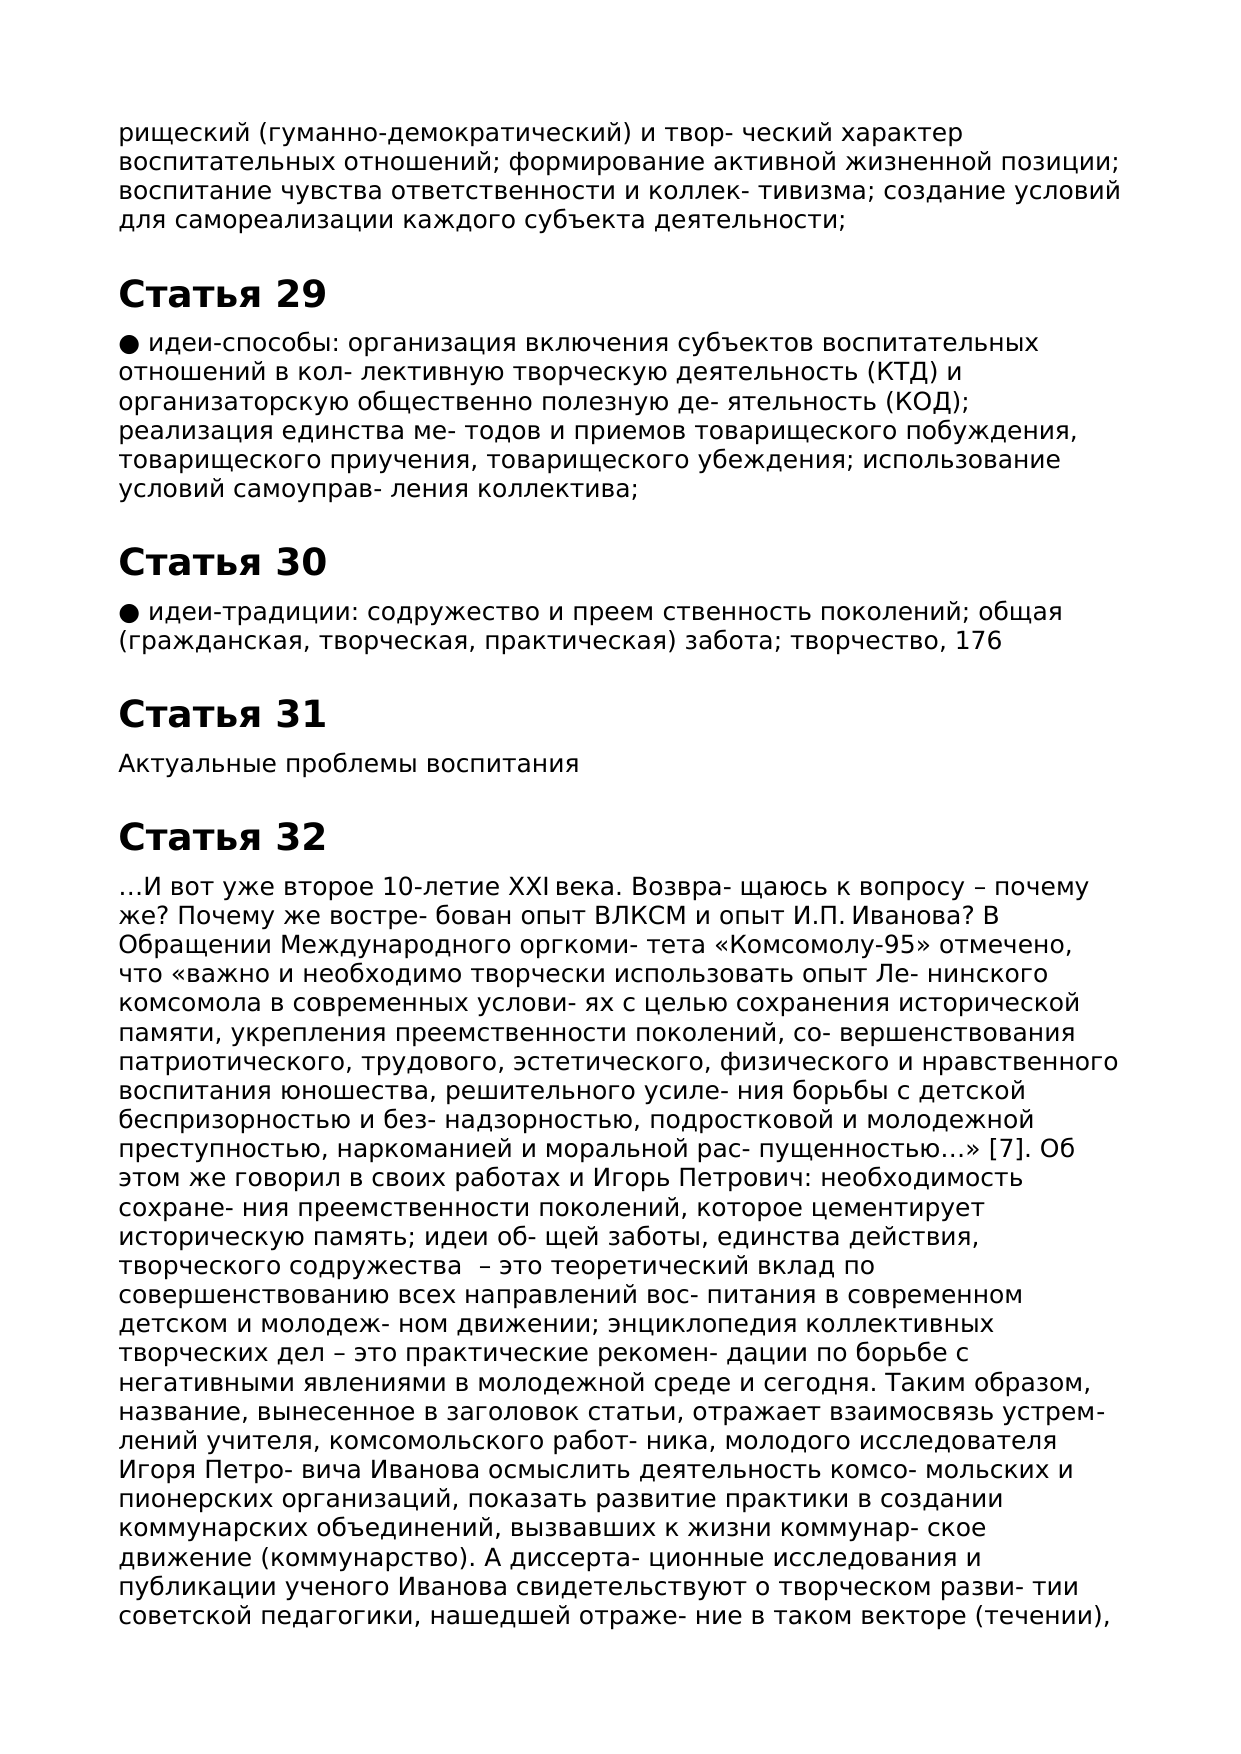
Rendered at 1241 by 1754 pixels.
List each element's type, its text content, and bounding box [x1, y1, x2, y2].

subtitle Статья 32 [118, 816, 1122, 859]
subtitle Статья 31 [118, 693, 1122, 737]
text ● идеи-традиции: содружество и преем­ ственность поколений; общая (гражданская, творческая, практическая) забота; творчество, 176 [118, 597, 1122, 655]
text …И вот уже второе 10-летие XXI века. Возвра- щаюсь к вопросу – почему же? Почему же востре- бован опыт ВЛКСМ и опыт И.П. Иванова? В Обращении Международного оргкоми- тета «Комсомолу-95» отмечено, что «важно и необходимо творчески использовать опыт Ле- нинского комсомола в современных услови- ях с целью сохранения исторической памяти, укрепления преемственности поколений, со- вершенствования патриотического, трудового, эстетического, физического и нравственного воспитания юношества, решительного усиле- ния борьбы с детской беспризорностью и без- надзорностью, подростковой и молодежной преступностью, наркоманией и моральной рас- пущенностью…» [7]. Об этом же говорил в своих работах и Игорь Петрович: необходимость сохране- ния преем­ственности поколений, которое цементирует историческую память; идеи об- щей заботы, единства действия, творческого содружества – это теоретический вклад по совершенствованию всех направлений вос- питания в современном детском и молодеж- ном движении; энциклопедия коллективных творческих дел – это практические рекомен- дации по борьбе с негативными явлениями в молодежной среде и сегодня. Таким образом, название, вынесенное в заголовок статьи, отражает взаимосвязь устрем­лений учителя, комсомольского работ- ника, молодого исследователя Игоря Петро- вича Иванова осмыслить деятельность комсо- мольских и пионерских организаций, показать развитие практики в создании коммунарских объединений, вызвавших к жизни коммунар- ское движение (коммунарство). А диссерта- ционные исследования и публикации ученого Иванова свидетельствуют о творческом разви- тии советской педагогики, нашедшей отраже- ние в таком векторе (течении), [118, 872, 1122, 1630]
text Актуальные проблемы воспитания [118, 749, 1122, 778]
text рищеский (гуманно-демократический) и твор- ческий характер воспитательных отношений; формирование активной жизненной позиции; воспитание чувства ответственности и коллек- тивизма; создание условий для самореализации каждого субъекта деятельности; [118, 118, 1122, 235]
subtitle Статья 29 [118, 272, 1122, 316]
subtitle Статья 30 [118, 541, 1122, 584]
text ● идеи-способы: организация включения субъектов воспитательных отношений в кол- лективную творческую деятельность (КТД) и организаторскую общественно полезную де- ятельность (КОД); реализация единства ме- тодов и приемов товарищеского побуждения, товарищеского приучения, товарищеского убеждения; использование условий самоуправ- ления коллектива; [118, 328, 1122, 503]
